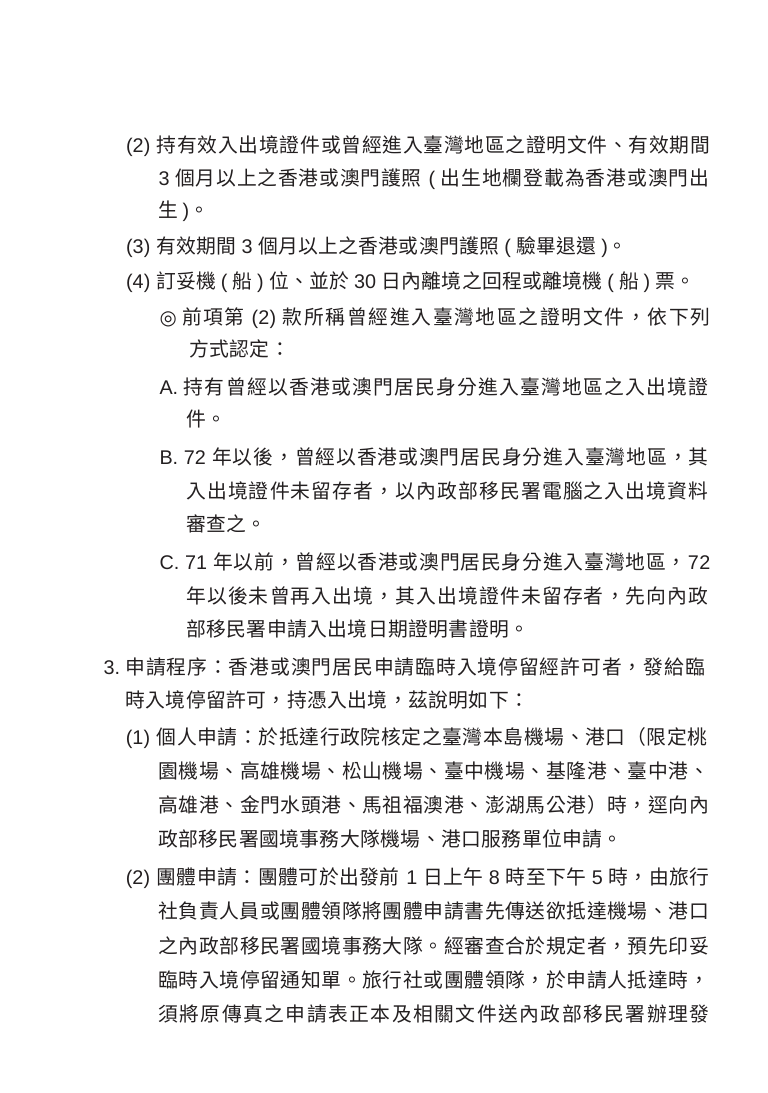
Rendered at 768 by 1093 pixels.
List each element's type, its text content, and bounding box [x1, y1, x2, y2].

text (4) 訂妥機 ( 船 ) 位、並於 30 日內離境之回程或離境機 ( 船 ) 票。 [126, 266, 723, 294]
text (2) 團體申請：團體可於出發前 1 日上午 8 時至下午 5 時，由旅行 社負責人員或團體領隊將團體申請書先傳送欲抵達機場、港口 之內政部移民署國境事務大隊。經審查合於規定者，預先印妥 臨時入境停留通知單。旅行社或團體領隊，於申請人抵達時， 須將原傳真之申請表正本及相關文件送內政部移民署辦理發 [126, 861, 710, 1027]
text ◎ 前項第 (2) 款所稱曾經進入臺灣地區之證明文件，依下列 方式認定： [159, 301, 710, 362]
text C. 71 年以前，曾經以香港或澳門居民身分進入臺灣地區，72 年以後未曾再入出境，其入出境證件未留存者，先向內政 部移民署申請入出境日期證明書證明。 [159, 547, 710, 642]
text (1) 個人申請：於抵達行政院核定之臺灣本島機場、港口（限定桃 園機場、高雄機場、松山機場、臺中機場、基隆港、臺中港、 高雄港、金門水頭港、馬祖福澳港、澎湖馬公港）時，逕向內 政部移民署國境事務大隊機場、港口服務單位申請。 [126, 722, 709, 852]
text A. 持有曾經以香港或澳門居民身分進入臺灣地區之入出境證 件。 [159, 372, 710, 433]
text (3) 有效期間 3 個月以上之香港或澳門護照 ( 驗畢退還 )。 [126, 230, 723, 259]
text (2) 持有效入出境證件或曾經進入臺灣地區之證明文件、有效期間 3 個月以上之香港或澳門護照 ( 出生地欄登載為香港或澳門出 生 )。 [126, 130, 710, 223]
text 3. 申請程序：香港或澳門居民申請臨時入境停留經許可者，發給臨 時入境停留許可，持憑入出境，茲說明如下： [103, 652, 723, 713]
text B. 72 年以後，曾經以香港或澳門居民身分進入臺灣地區，其 入出境證件未留存者，以內政部移民署電腦之入出境資料 審查之。 [159, 442, 710, 537]
